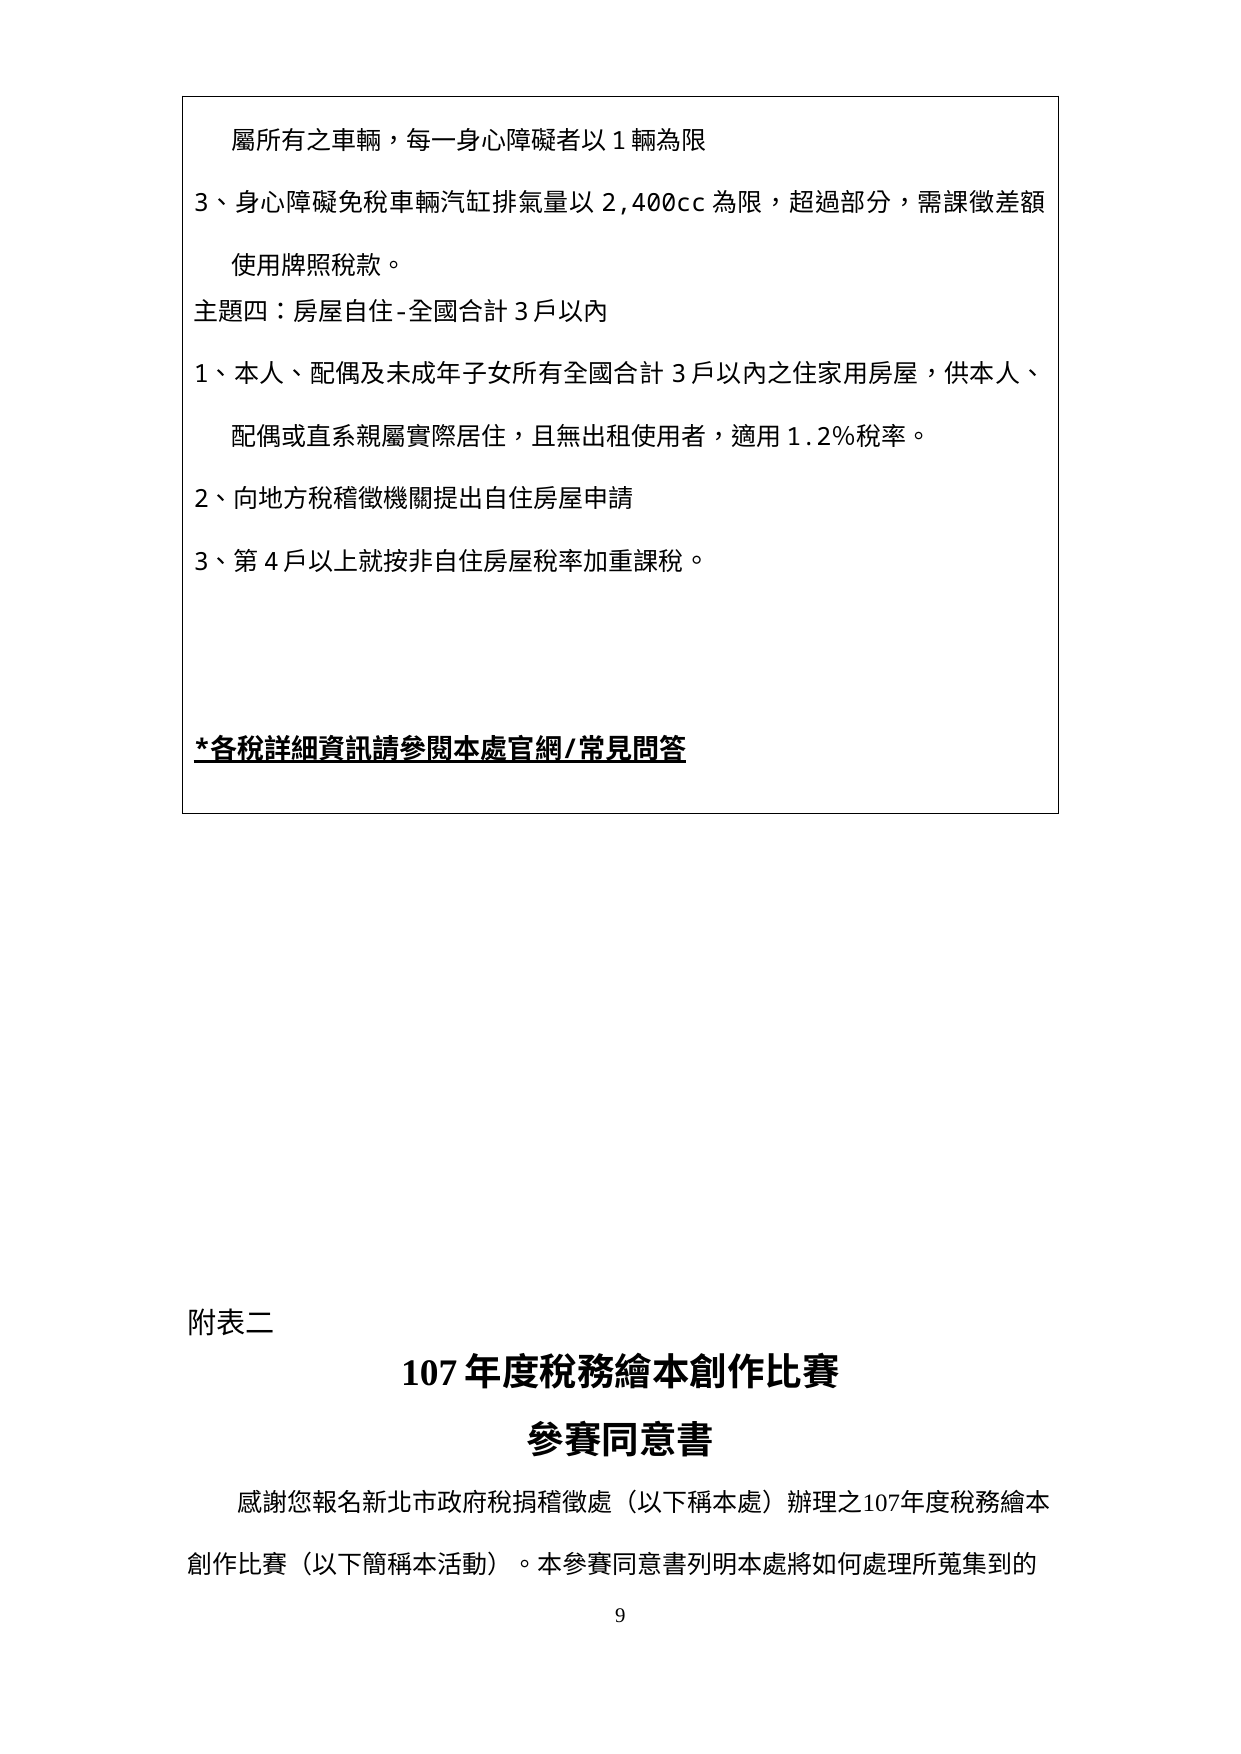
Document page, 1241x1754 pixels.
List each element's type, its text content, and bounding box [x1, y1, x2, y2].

text 107年度稅務繪本創作比賽 [187, 1342, 1053, 1396]
text 附表二 [187, 1299, 1053, 1342]
text 感謝您報名新北市政府稅捐稽徵處（以下稱本處）辦理之107年度稅務繪本創作比賽（以下簡稱本活動）。本參賽同意書列明本處將如何處理所蒐集到的 [187, 1458, 1053, 1583]
text 參賽同意書 [187, 1396, 1053, 1458]
table_cell 社會人士創作組(四選一) 主題一：納稅者權利保護法-納保法、保護您 1、106年12月28日納稅者權利保護法已實施 目的：為了保障賦稅人權及伸張租稅正義 2、實施重點如下： 基本生活費用不課稅 落實正當法律程序 公平合理課稅 設置納稅者權利保護組織 強化納稅者救濟保障 納保官怎麼找？各稅捐機關官網搜尋「納保官」 本處官網設有納保法專區可供參閱 主題二：地價稅-自用住宅優惠稅率9月22日前申請 1、地價稅自用住宅優惠稅率千分之2與一般用地稅率千分之10，差很大。 2、符合自用住宅的土地所有權人應在每年9月22日前向土地所在稅捐處提出申請，當年度才可適用，逾期9月22日申請則自次年開始適用。 3、適用自用住宅用地稅率繳納地價稅的條件： (1)土地所有權人或其配偶、直系親屬於該地設有戶籍登記 (2)無出租、無營業使用 (3)土地上的房屋為土地所有權人或其配偶、直系親屬所有 (4)都市土地以300平方公尺〈約90.75 坪〉為限；非都市土地以700平方公尺〈約211.75坪〉為限 (5)土地所有權人與其配偶及未成年之受扶養親屬以一處為限 主題三：使用牌照稅-供身心障礙者使用之車輛免徵使用牌照稅 1、身心障礙者有駕駛執照 供領有駕駛執照之身心障礙者使用，且為其本人所有之車輛，每人以1輛為限。 2、身心障礙者無駕駛執照 供無駕駛執照之身心障礙者使用，其本人、配偶或同一戶籍二親等以內親屬所有之車輛，每一身心障礙者以1輛為限 3、身心障礙免稅車輛汽缸排氣量以2,400cc為限，超過部分，需課徵差額使用牌照稅款。 主題四：房屋自住-全國合計3戶以內 1、本人、配偶及未成年子女所有全國合計3戶以內之住家用房屋，供本人、配偶或直系親屬實際居住，且無出租使用者，適用1.2％稅率。 2、向地方稅稽徵機關提出自住房屋申請 3、第4戶以上就按非自住房屋稅率加重課稅。 *各稅詳細資訊請參閱本處官網/常見問答 [183, 97, 1058, 813]
